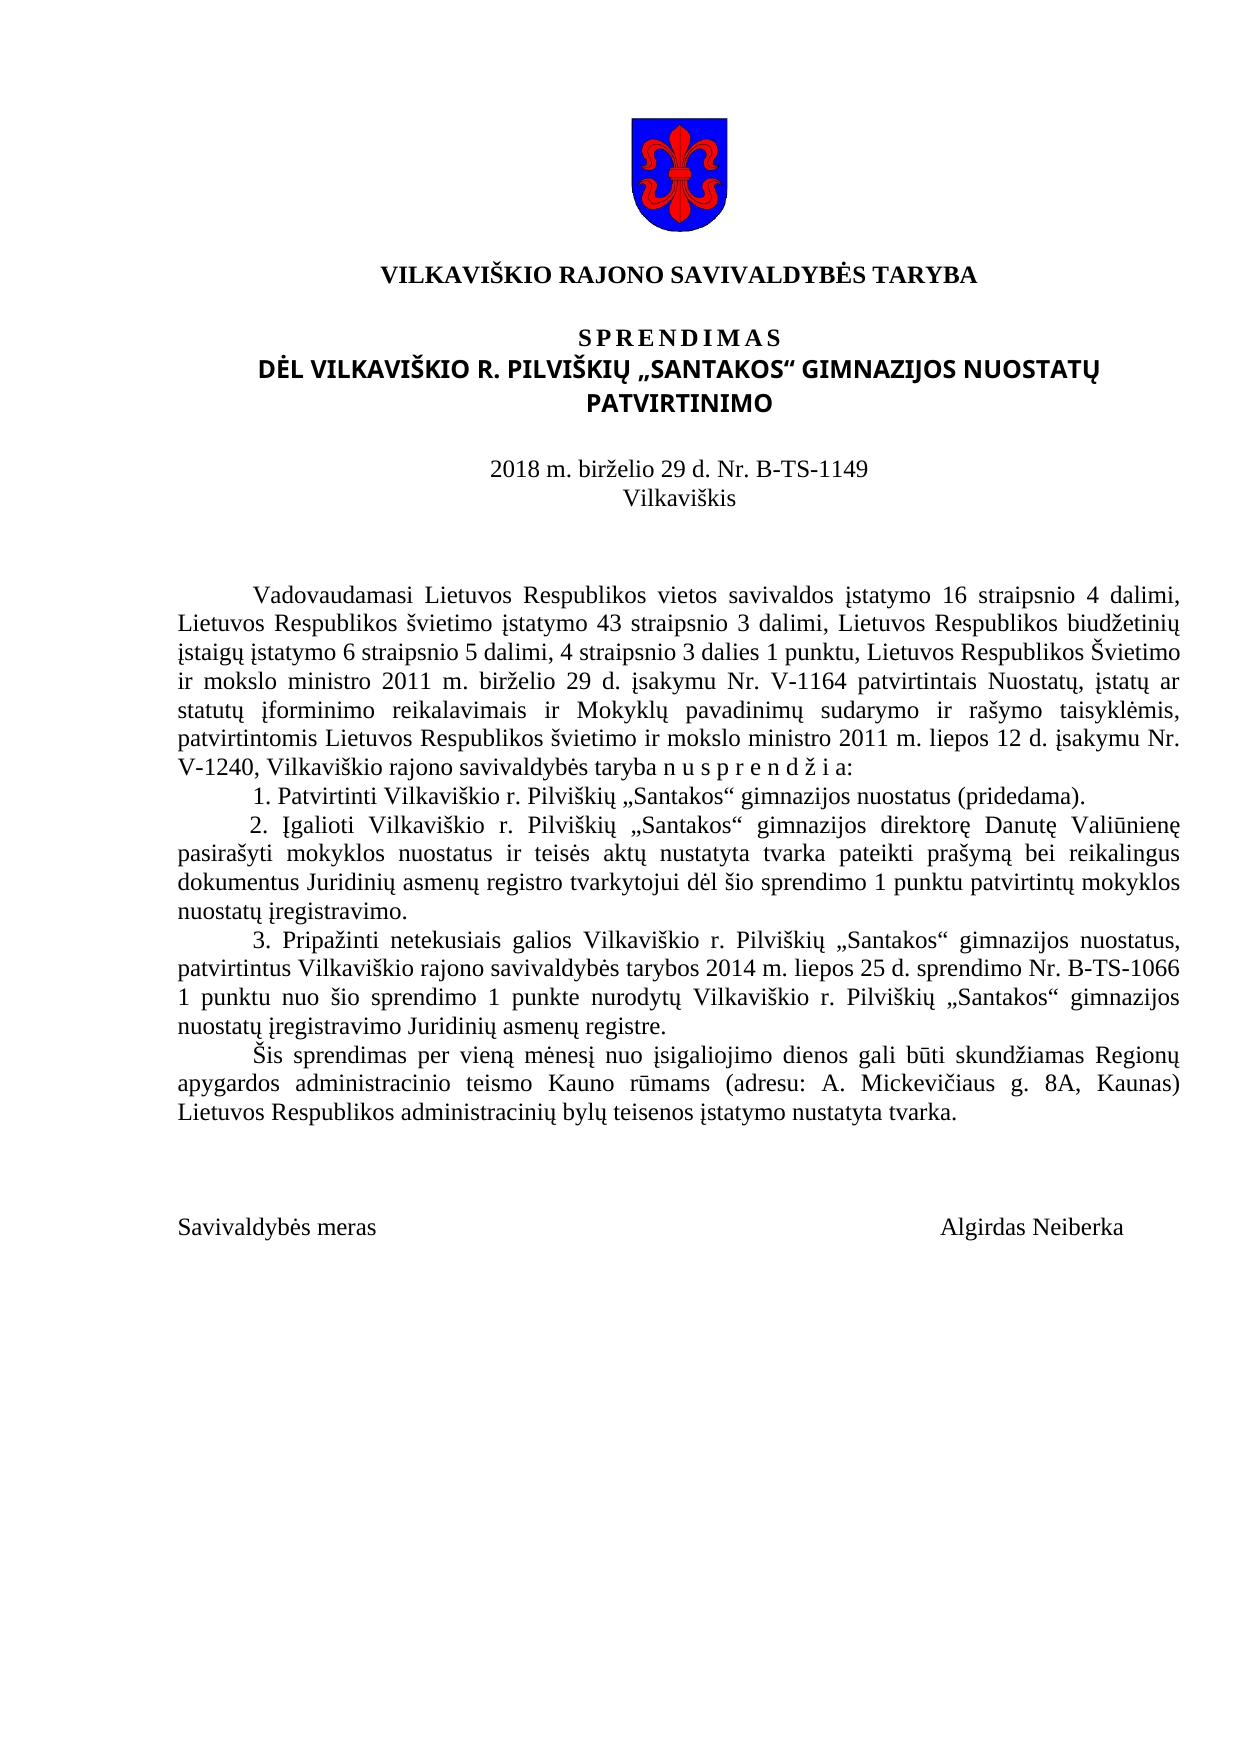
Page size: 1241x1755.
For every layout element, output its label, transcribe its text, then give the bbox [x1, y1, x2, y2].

text 1. Patvirtinti Vilkaviškio r. Pilviškių „Santakos“ gimnazijos nuostatus (pridedama). [177, 781, 1181, 810]
text Savivaldybės meras Algirdas Neiberka [177, 1212, 1181, 1241]
text VILKAVIŠKIO RAJONO SAVIVALDYBĖS TARYBA [177, 260, 1181, 289]
text SpREndimas [177, 323, 1181, 352]
text 2018 m. birželio 29 d. Nr. B-TS-1149 [177, 454, 1181, 483]
text Vadovaudamasi Lietuvos Respublikos vietos savivaldos įstatymo 16 straipsnio 4 dalimi, Lietuvos Respublikos švietimo įstatymo 43 straipsnio 3 dalimi, Lietuvos Respublikos biudžetinių įstaigų įstatymo 6 straipsnio 5 dalimi, 4 straipsnio 3 dalies 1 punktu, Lietuvos Respublikos Švietimo ir mokslo ministro 2011 m. birželio 29 d. įsakymu Nr. V-1164 patvirtintais Nuostatų, įstatų ar statutų įforminimo reikalavimais ir Mokyklų pavadinimų sudarymo ir rašymo taisyklėmis, patvirtintomis Lietuvos Respublikos švietimo ir mokslo ministro 2011 m. liepos 12 d. įsakymu Nr. V-1240, Vilkaviškio rajono savivaldybės taryba n u s p r e n d ž i a: [177, 580, 1181, 781]
text 3. Pripažinti netekusiais galios Vilkaviškio r. Pilviškių „Santakos“ gimnazijos nuostatus, patvirtintus Vilkaviškio rajono savivaldybės tarybos 2014 m. liepos 25 d. sprendimo Nr. B-TS-1066 1 punktu nuo šio sprendimo 1 punkte nurodytų Vilkaviškio r. Pilviškių „Santakos“ gimnazijos nuostatų įregistravimo Juridinių asmenų registre. [177, 925, 1181, 1040]
text 2. Įgalioti Vilkaviškio r. Pilviškių „Santakos“ gimnazijos direktorę Danutę Valiūnienę pasirašyti mokyklos nuostatus ir teisės aktų nustatyta tvarka pateikti prašymą bei reikalingus dokumentus Juridinių asmenų registro tvarkytojui dėl šio sprendimo 1 punktu patvirtintų mokyklos nuostatų įregistravimo. [177, 810, 1181, 925]
text Dėl VILKAVIŠKIO R. PILVIŠKIŲ „SANTAKOS“ GIMNaZIJOS NUOSTATŲ PATVIRTINIMO [177, 352, 1181, 420]
text Vilkaviškis [177, 483, 1181, 512]
text Šis sprendimas per vieną mėnesį nuo įsigaliojimo dienos gali būti skundžiamas Regionų apygardos administracinio teismo Kauno rūmams (adresu: A. Mickevičiaus g. 8A, Kaunas) Lietuvos Respublikos administracinių bylų teisenos įstatymo nustatyta tvarka. [177, 1040, 1181, 1126]
